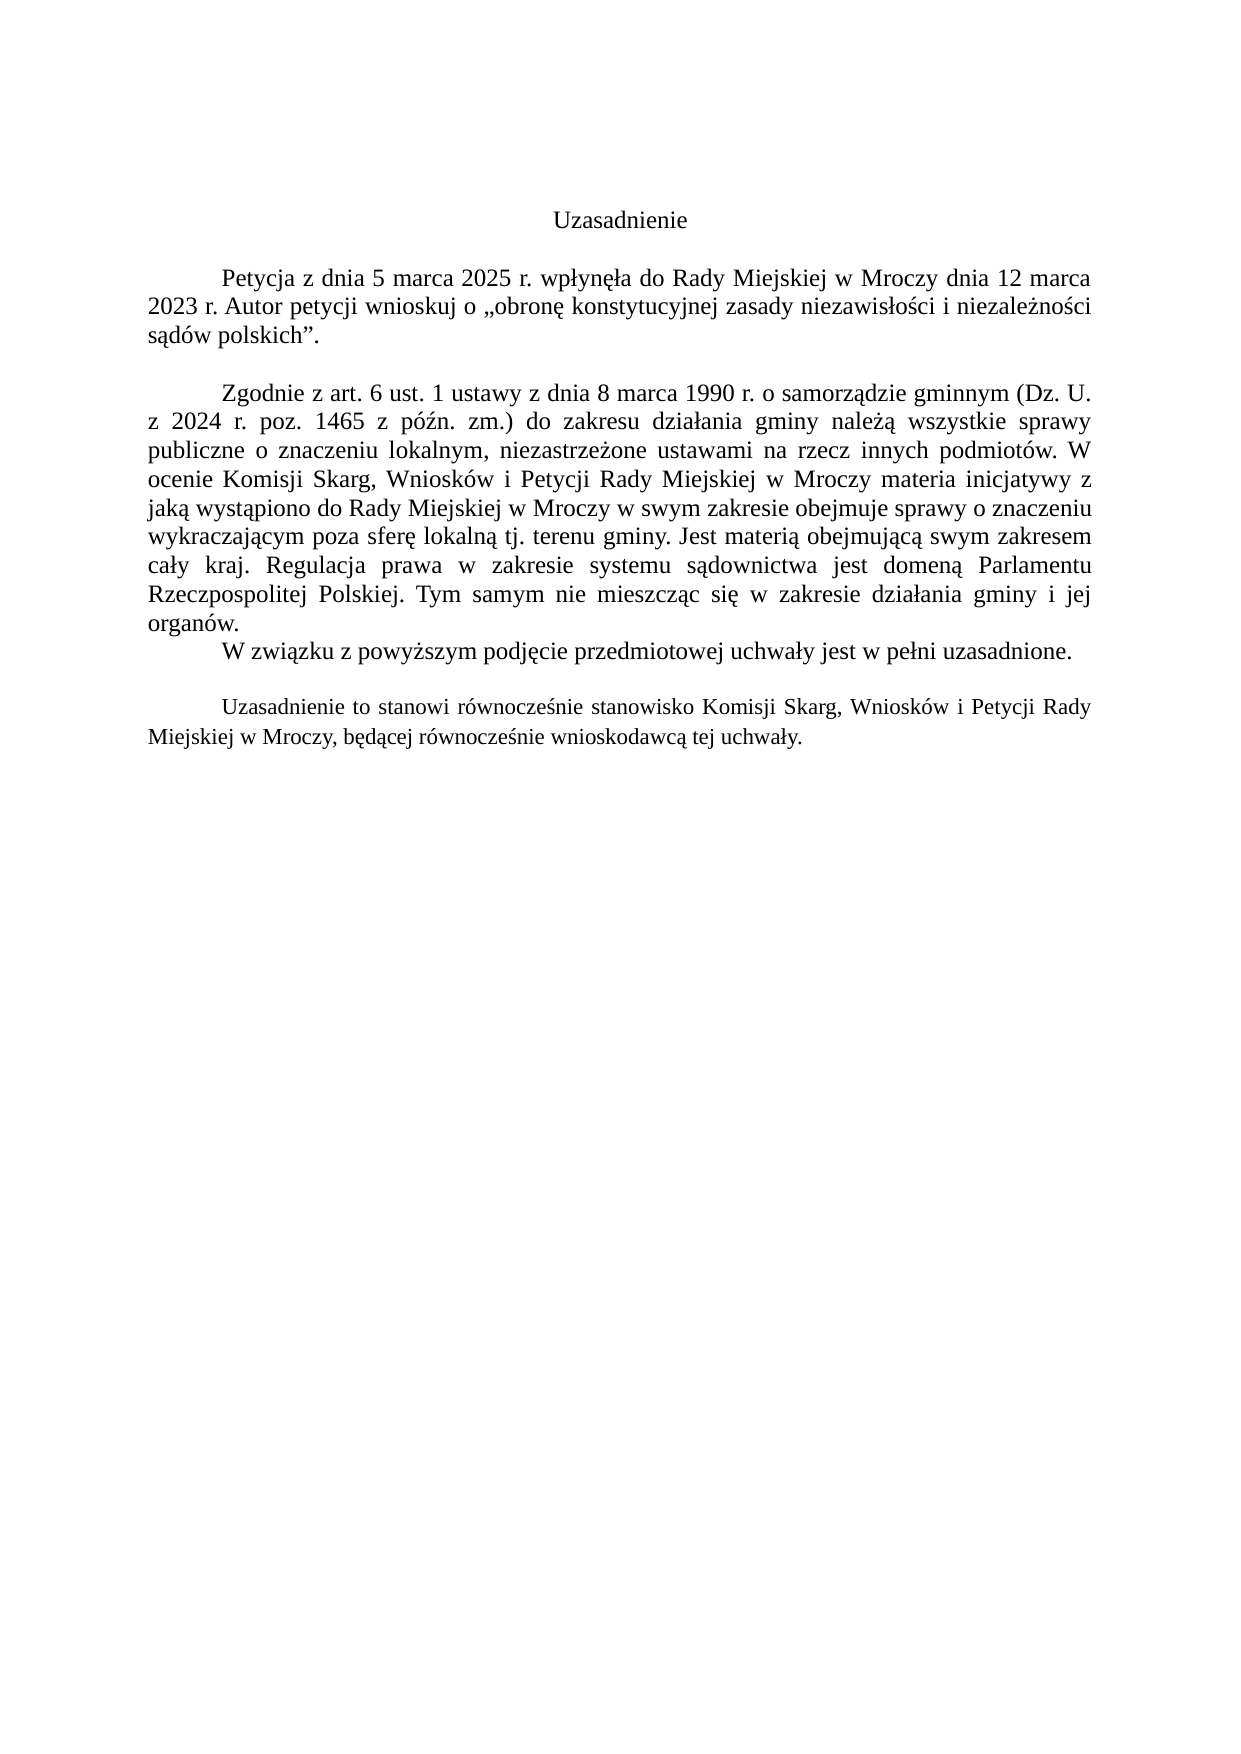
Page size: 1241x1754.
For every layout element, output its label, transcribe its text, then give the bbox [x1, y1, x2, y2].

text W związku z powyższym podjęcie przedmiotowej uchwały jest w pełni uzasadnione. [148, 636, 1093, 665]
text Uzasadnienie [148, 205, 1093, 234]
text Zgodnie z art. 6 ust. 1 ustawy z dnia 8 marca 1990 r. o samorządzie gminnym (Dz. U. z 2024 r. poz. 1465 z późn. zm.) do zakresu działania gminy należą wszystkie sprawy publiczne o znaczeniu lokalnym, niezastrzeżone ustawami na rzecz innych podmiotów. W ocenie Komisji Skarg, Wniosków i Petycji Rady Miejskiej w Mroczy materia inicjatywy z jaką wystąpiono do Rady Miejskiej w Mroczy w swym zakresie obejmuje sprawy o znaczeniu wykraczającym poza sferę lokalną tj. terenu gminy. Jest materią obejmującą swym zakresem cały kraj. Regulacja prawa w zakresie systemu sądownictwa jest domeną Parlamentu Rzeczpospolitej Polskiej. Tym samym nie mieszcząc się w zakresie działania gminy i jej organów. [148, 378, 1093, 636]
text Uzasadnienie to stanowi równocześnie stanowisko Komisji Skarg, Wniosków i Petycji Rady Miejskiej w Mroczy, będącej równocześnie wnioskodawcą tej uchwały. [148, 693, 1093, 750]
text Petycja z dnia 5 marca 2025 r. wpłynęła do Rady Miejskiej w Mroczy dnia 12 marca 2023 r. Autor petycji wnioskuj o „obronę konstytucyjnej zasady niezawisłości i niezależności sądów polskich”. [148, 263, 1093, 349]
